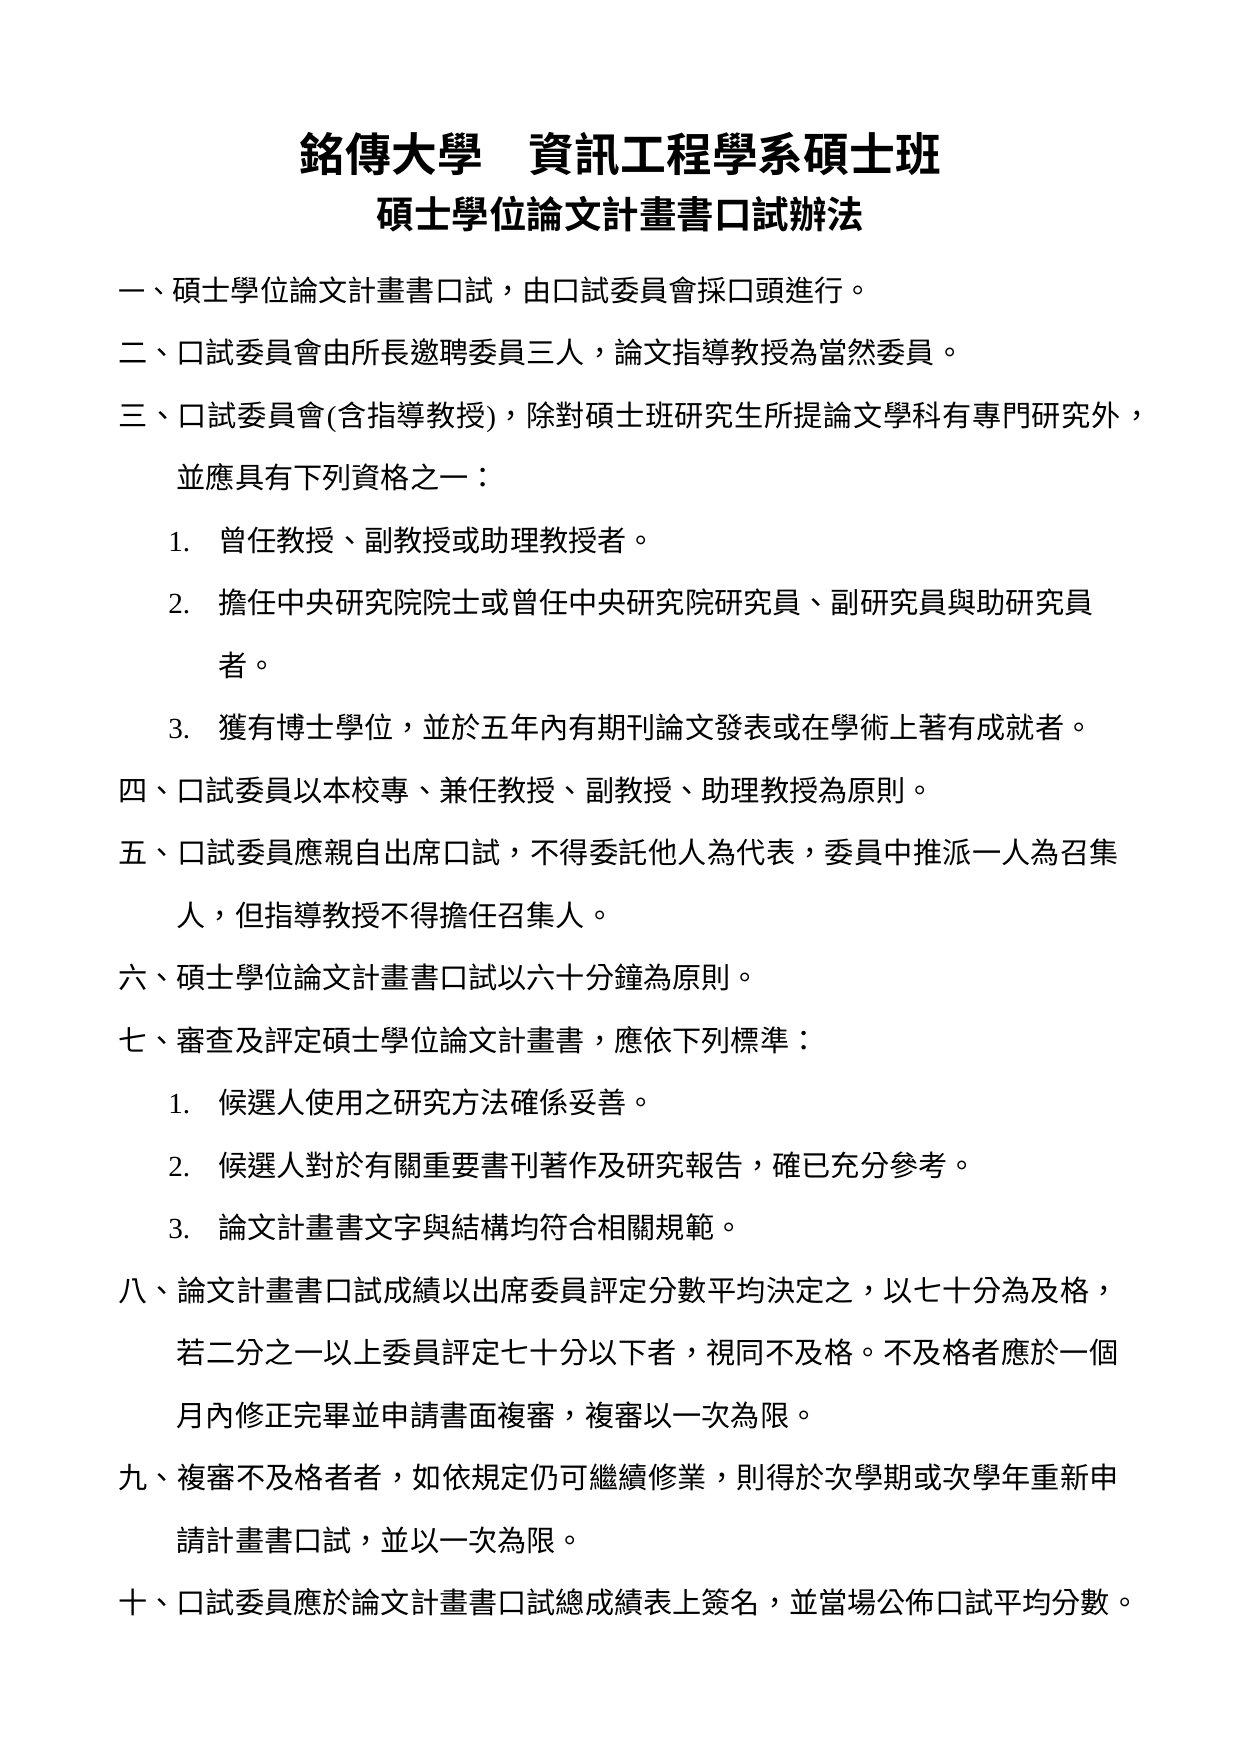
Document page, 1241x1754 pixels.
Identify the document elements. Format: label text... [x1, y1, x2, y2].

list 候選人對於有關重要書刊著作及研究報告，確已充分參考。 [168, 1126, 1122, 1189]
text 二、口試委員會由所長邀聘委員三人，論文指導教授為當然委員。 [118, 314, 1122, 376]
list 獲有博士學位，並於五年內有期刊論文發表或在學術上著有成就者。 [168, 689, 1122, 751]
text 一、碩士學位論文計畫書口試，由口試委員會採口頭進行。 [118, 251, 1122, 314]
text 四、口試委員以本校專、兼任教授、副教授、助理教授為原則。 [118, 751, 1122, 814]
list 曾任教授、副教授或助理教授者。 [168, 501, 1122, 564]
list 候選人使用之研究方法確係妥善。 [168, 1064, 1122, 1126]
text 八、論文計畫書口試成績以出席委員評定分數平均決定之，以七十分為及格，若二分之一以上委員評定七十分以下者，視同不及格。不及格者應於一個月內修正完畢並申請書面複審，複審以一次為限。 [118, 1251, 1122, 1439]
text 銘傳大學 資訊工程學系碩士班 [118, 118, 1122, 184]
text 七、審查及評定碩士學位論文計畫書，應依下列標準： [118, 1001, 1122, 1064]
text 碩士學位論文計畫書口試辦法 [118, 184, 1122, 239]
text 十、口試委員應於論文計畫書口試總成績表上簽名，並當場公佈口試平均分數。 [118, 1564, 1122, 1626]
text 六、碩士學位論文計畫書口試以六十分鐘為原則。 [118, 939, 1122, 1001]
text 五、口試委員應親自出席口試，不得委託他人為代表，委員中推派一人為召集人，但指導教授不得擔任召集人。 [118, 814, 1122, 939]
text 三、口試委員會(含指導教授)，除對碩士班研究生所提論文學科有專門研究外，並應具有下列資格之一： [118, 376, 1122, 501]
text 九、複審不及格者者，如依規定仍可繼續修業，則得於次學期或次學年重新申請計畫書口試，並以一次為限。 [118, 1439, 1122, 1564]
list 論文計畫書文字與結構均符合相關規範。 [168, 1189, 1122, 1251]
list 擔任中央研究院院士或曾任中央研究院研究員、副研究員與助研究員者。 [168, 564, 1122, 689]
